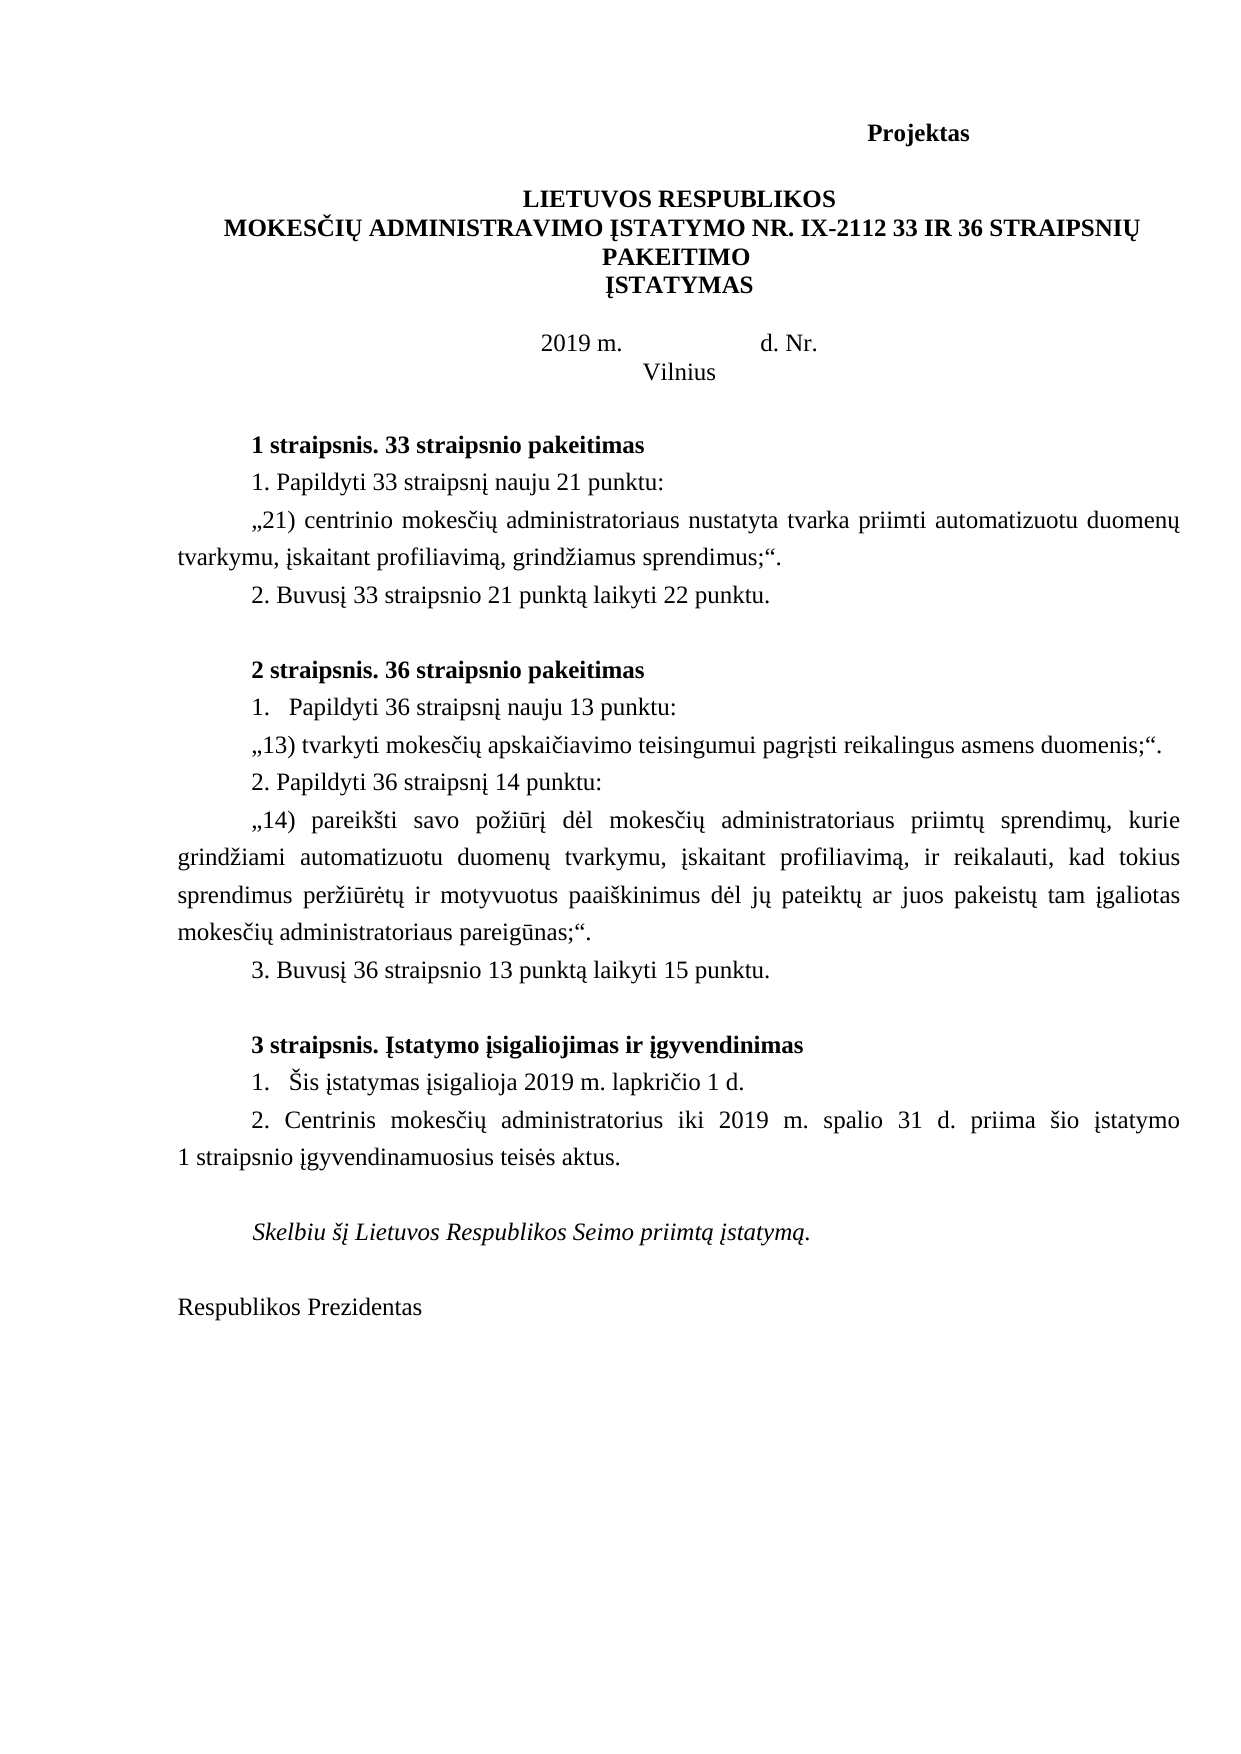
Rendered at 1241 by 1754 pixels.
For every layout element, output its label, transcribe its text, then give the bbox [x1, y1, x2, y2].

text 3 straipsnis. Įstatymo įsigaliojimas ir įgyvendinimas [177, 1023, 1181, 1061]
text 1. Šis įstatymas įsigalioja 2019 m. lapkričio 1 d. [251, 1061, 1181, 1098]
text 3. Buvusį 36 straipsnio 13 punktą laikyti 15 punktu. [177, 948, 1181, 986]
text MOKESČIŲ ADMINISTRAVIMO ĮSTATYMO NR. IX-2112 33 IR 36 STRAIPSNIŲ PAKEITIMo [177, 213, 1181, 271]
text 2019 m. d. Nr. [177, 328, 1181, 357]
text Respublikos Prezidentas [177, 1286, 1181, 1323]
text 2. Papildyti 36 straipsnį 14 punktu: [177, 761, 1181, 798]
text 2 straipsnis. 36 straipsnio pakeitimas [177, 648, 1181, 686]
text 1. Papildyti 36 straipsnį nauju 13 punktu: [251, 686, 1181, 723]
text 1. Papildyti 33 straipsnį nauju 21 punktu: [177, 461, 1181, 498]
text „21) centrinio mokesčių administratoriaus nustatyta tvarka priimti automatizuotu duomenų tvarkymu, įskaitant profiliavimą, grindžiamus sprendimus;“. [177, 498, 1181, 573]
text LIETUVOS RESPUBLIKOS [177, 184, 1181, 213]
text Vilnius [177, 357, 1181, 386]
text ĮSTATYMAS [177, 271, 1181, 299]
text 2. Centrinis mokesčių administratorius iki 2019 m. spalio 31 d. priima šio įstatymo 1 straipsnio įgyvendinamuosius teisės aktus. [177, 1098, 1181, 1173]
text „14) pareikšti savo požiūrį dėl mokesčių administratoriaus priimtų sprendimų, kurie grindžiami automatizuotu duomenų tvarkymu, įskaitant profiliavimą, ir reikalauti, kad tokius sprendimus peržiūrėtų ir motyvuotus paaiškinimus dėl jų pateiktų ar juos pakeistų tam įgaliotas mokesčių administratoriaus pareigūnas;“. [177, 798, 1181, 948]
text 1 straipsnis. 33 straipsnio pakeitimas [177, 423, 1181, 461]
text Projektas [792, 118, 1181, 147]
text Skelbiu šį Lietuvos Respublikos Seimo priimtą įstatymą. [177, 1211, 1181, 1248]
text „13) tvarkyti mokesčių apskaičiavimo teisingumui pagrįsti reikalingus asmens duomenis;“. [177, 723, 1181, 761]
text 2. Buvusį 33 straipsnio 21 punktą laikyti 22 punktu. [177, 573, 1181, 611]
